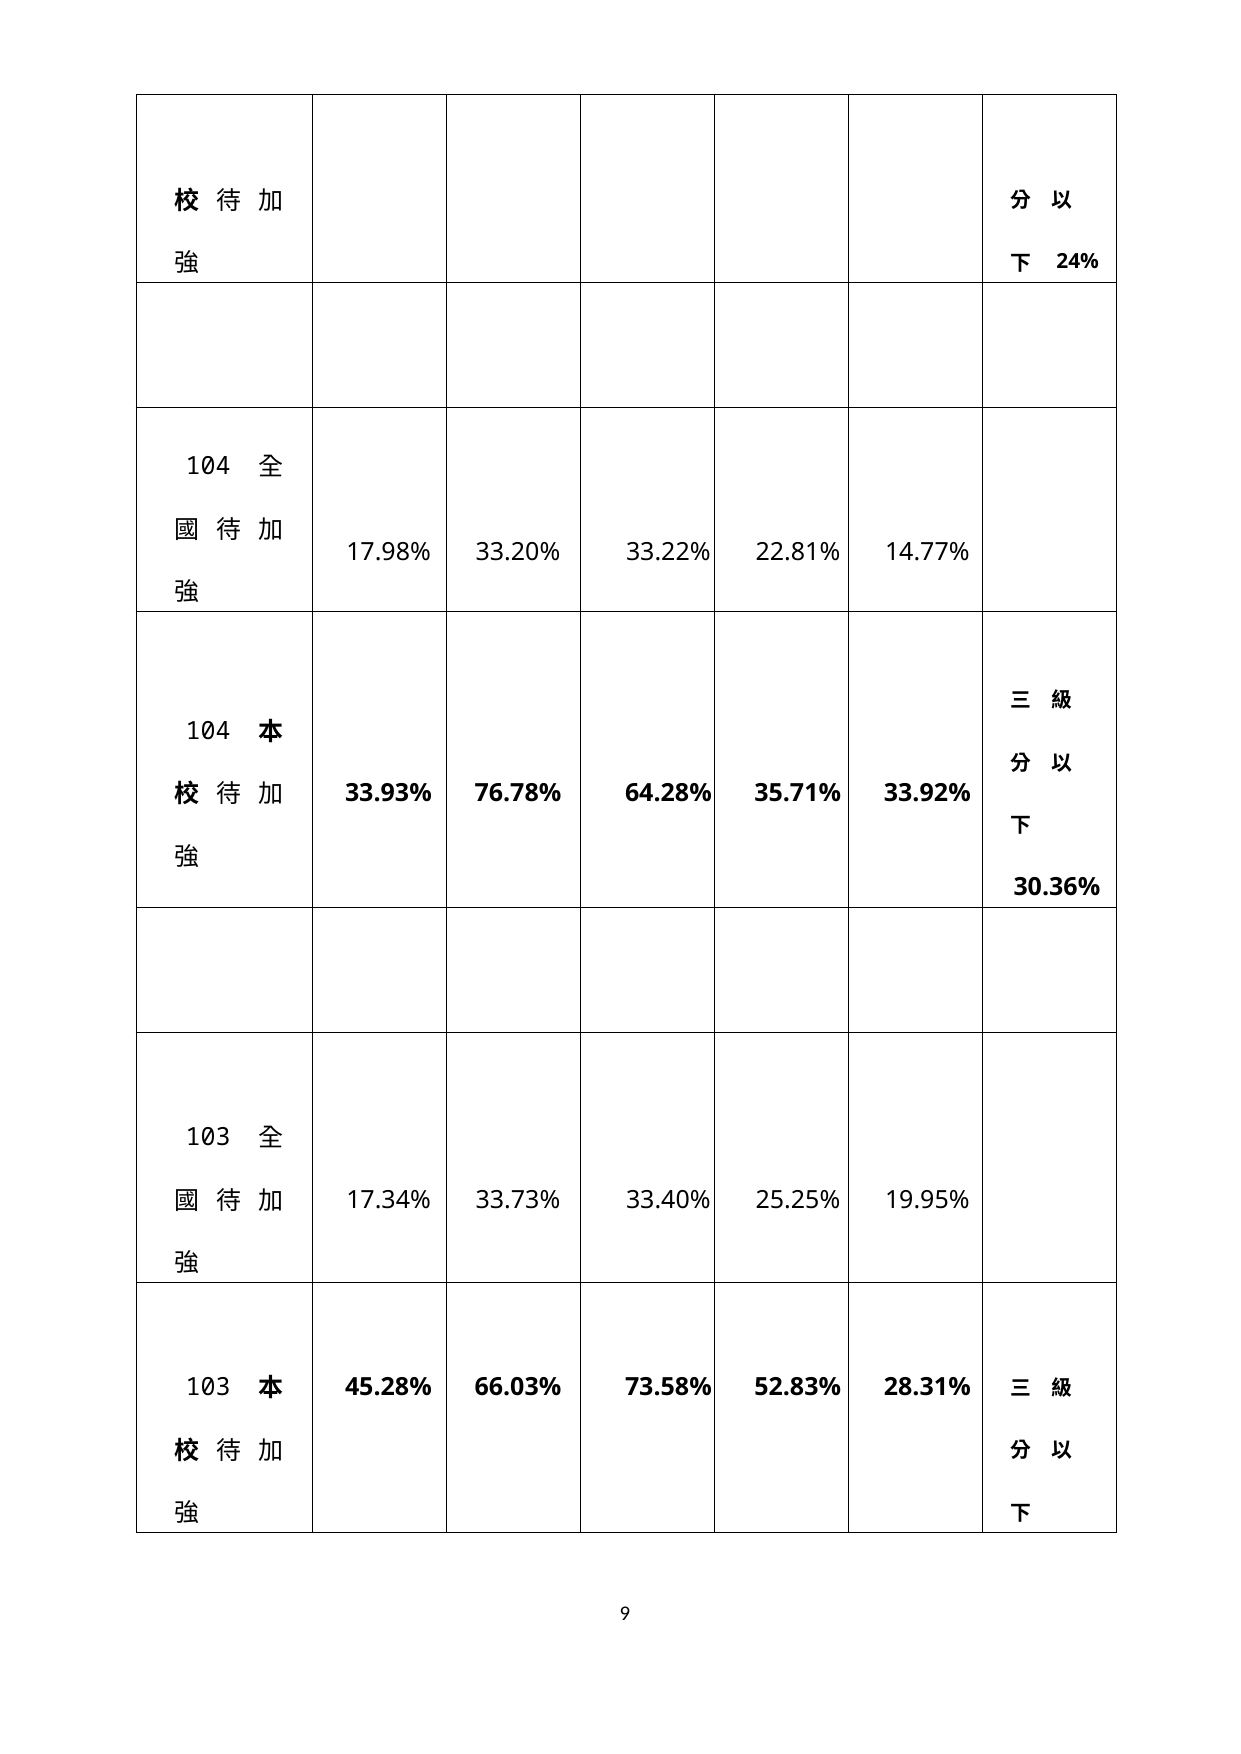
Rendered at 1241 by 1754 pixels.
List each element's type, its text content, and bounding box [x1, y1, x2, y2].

table_cell 14.77% [849, 408, 982, 611]
table_cell 64.28% [581, 612, 714, 907]
table_cell 17.34% [313, 1033, 446, 1282]
table_cell 25.25% [715, 1033, 848, 1282]
table_cell 103本校待加強 [137, 1283, 312, 1532]
table_cell 33.93% [313, 612, 446, 907]
table_cell [849, 908, 982, 1032]
table_cell 三級分以下 30.36% [983, 612, 1116, 907]
table_cell [983, 908, 1116, 1032]
table_cell 33.20% [447, 408, 580, 611]
table_cell 73.58% [581, 1283, 714, 1532]
table_cell 33.22% [581, 408, 714, 611]
table_cell [983, 408, 1116, 611]
table_cell [313, 908, 446, 1032]
table_cell 35.71% [715, 612, 848, 907]
table_cell [313, 283, 446, 407]
table_cell [447, 283, 580, 407]
table_cell [137, 908, 312, 1032]
table_cell [983, 1033, 1116, 1282]
table_cell 28.31% [849, 1283, 982, 1532]
table_cell [447, 95, 580, 282]
table_cell 分以下24% [983, 95, 1116, 282]
table_cell [313, 95, 446, 282]
table_cell 76.78% [447, 612, 580, 907]
table_cell 33.40% [581, 1033, 714, 1282]
table_cell 103全國待加強 [137, 1033, 312, 1282]
table_cell [849, 283, 982, 407]
table_cell 33.92% [849, 612, 982, 907]
table_cell 66.03% [447, 1283, 580, 1532]
table_cell [581, 908, 714, 1032]
table_cell 104本校待加強 [137, 612, 312, 907]
table_cell 三級分以下 [983, 1283, 1116, 1532]
table_cell 104全國待加強 [137, 408, 312, 611]
table_cell 校待加強 [137, 95, 312, 282]
table_cell 52.83% [715, 1283, 848, 1532]
table_cell 22.81% [715, 408, 848, 611]
table_cell [447, 908, 580, 1032]
table_cell [715, 283, 848, 407]
table_cell [715, 908, 848, 1032]
table_cell 19.95% [849, 1033, 982, 1282]
table_cell [137, 283, 312, 407]
table_cell [581, 283, 714, 407]
table_cell 45.28% [313, 1283, 446, 1532]
table_cell [849, 95, 982, 282]
table_cell [983, 283, 1116, 407]
table_cell 17.98% [313, 408, 446, 611]
table_cell [715, 95, 848, 282]
table_cell [581, 95, 714, 282]
table_cell 33.73% [447, 1033, 580, 1282]
